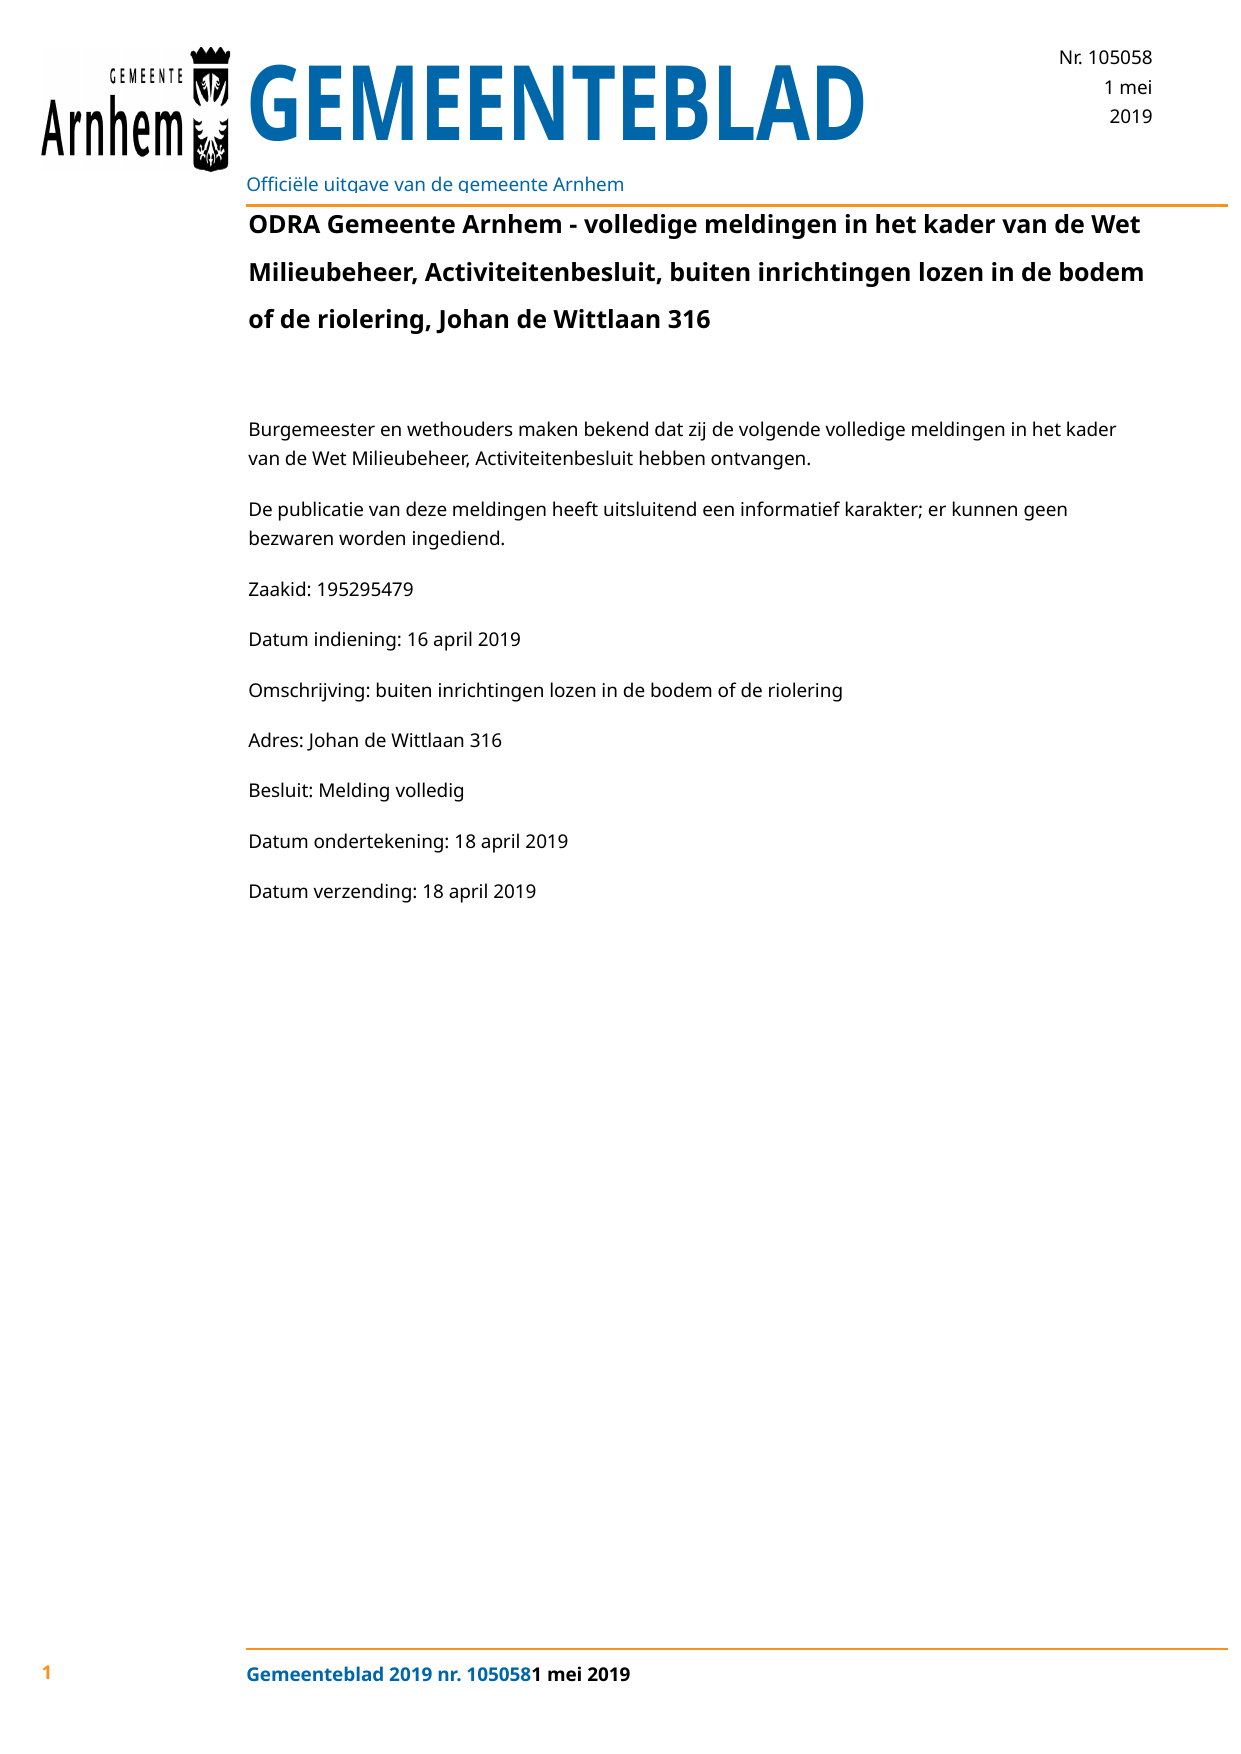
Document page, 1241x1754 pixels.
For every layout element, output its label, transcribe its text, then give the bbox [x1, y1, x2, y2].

text De publicatie van deze meldingen heeft uitsluitend een informatief karakter; er kunnen geen bezwaren worden ingediend. [248, 496, 1152, 551]
text Zaakid: 195295479 [248, 576, 1152, 602]
text Omschrijving: buiten inrichtingen lozen in de bodem of de riolering [248, 677, 1152, 702]
picture [41, 47, 231, 172]
text Burgemeester en wethouders maken bekend dat zij de volgende volledige meldingen in het kader van de Wet Milieubeheer, Activiteitenbesluit hebben ontvangen. [248, 416, 1152, 471]
text Besluit: Melding volledig [248, 778, 1152, 803]
text Adres: Johan de Wittlaan 316 [248, 727, 1152, 753]
text Datum ondertekening: 18 april 2019 [248, 828, 1152, 854]
text Datum verzending: 18 april 2019 [248, 878, 1152, 904]
text Datum indiening: 16 april 2019 [248, 626, 1152, 652]
text ODRA Gemeente Arnhem - volledige meldingen in het kader van de Wet Milieubeheer, Activiteitenbesluit, buiten inrichtingen lozen in de bodem of de riolering, Johan de Wittlaan 316 [248, 207, 1152, 336]
